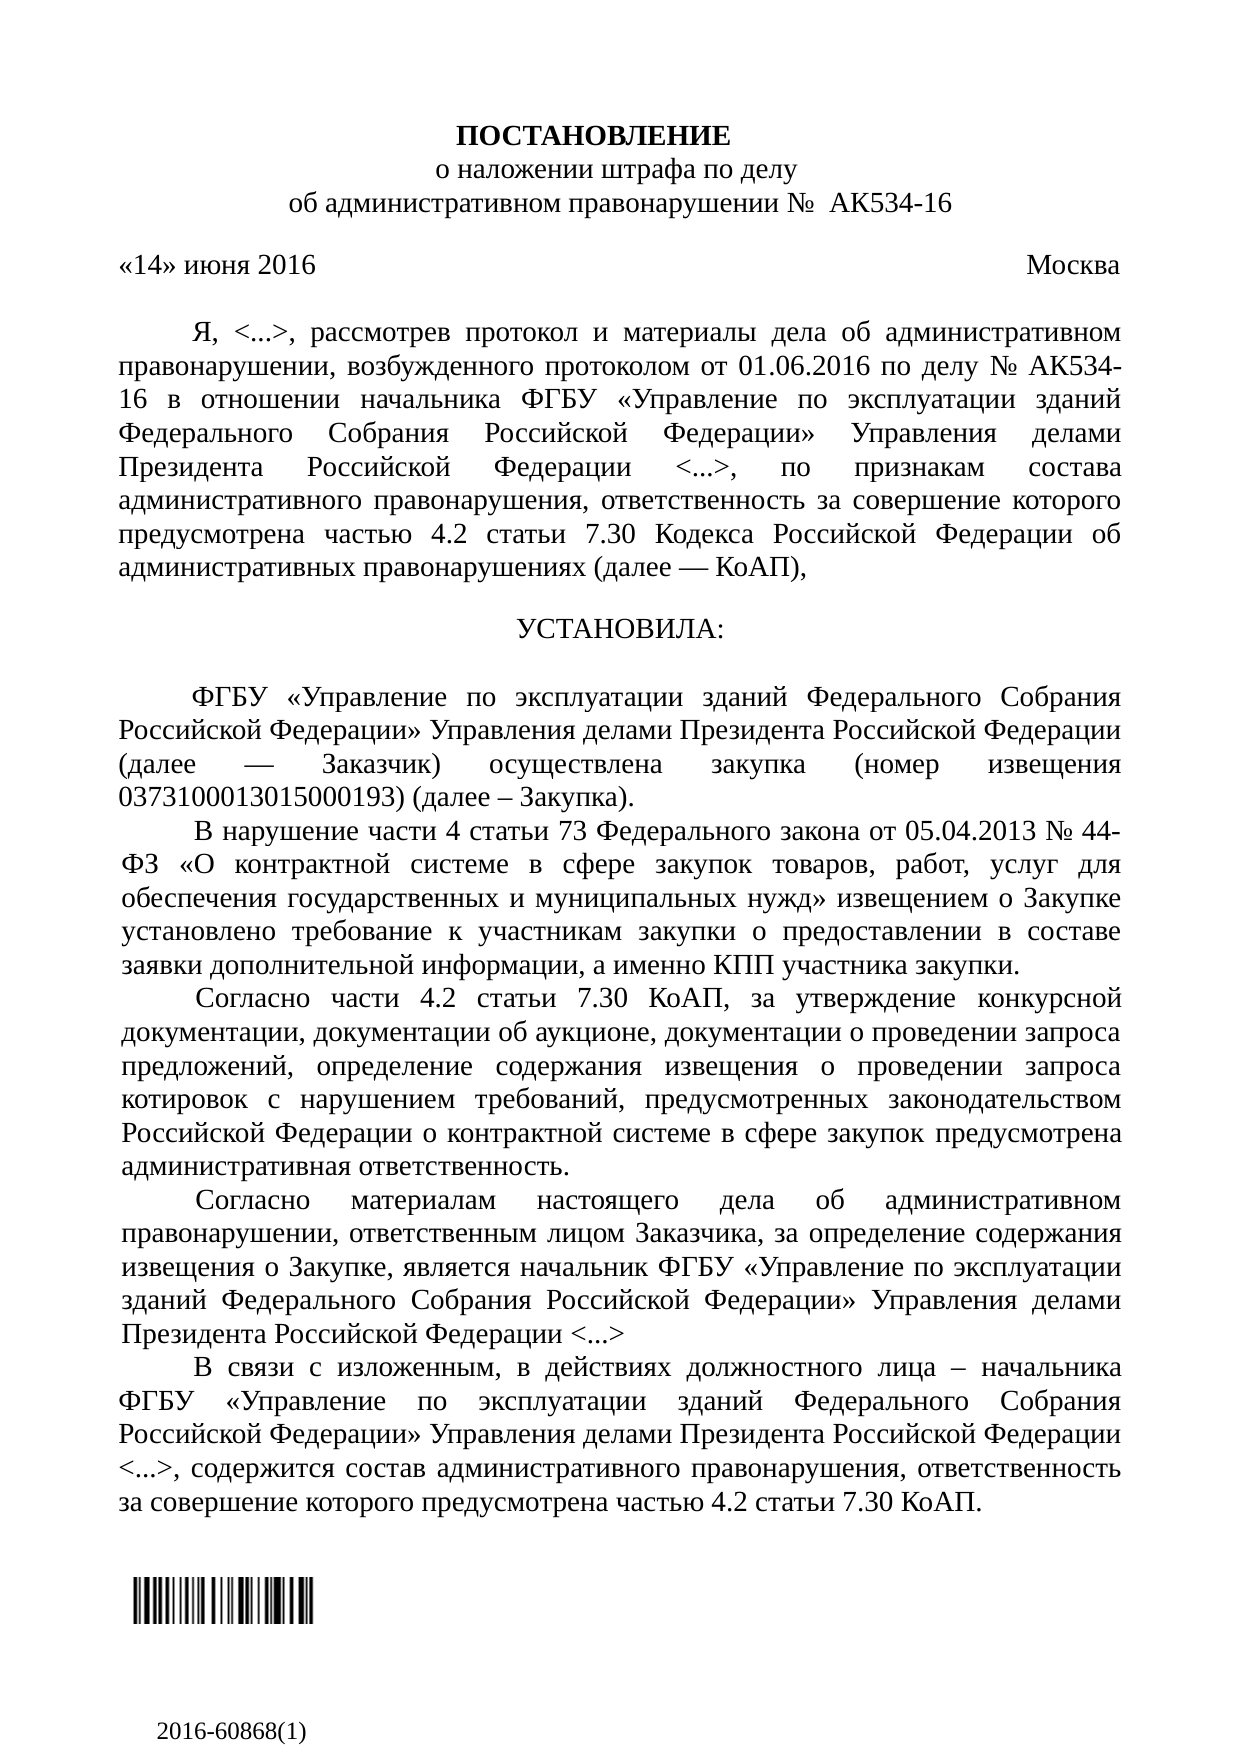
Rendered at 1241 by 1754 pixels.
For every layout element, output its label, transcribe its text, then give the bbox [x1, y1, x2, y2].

text о наложении штрафа по делу [118, 152, 1122, 185]
text УСТАНОВИЛА: [118, 612, 1122, 645]
text В нарушение части 4 статьи 73 Федерального закона от 05.04.2013 № 44-ФЗ «О контрактной системе в сфере закупок товаров, работ, услуг для обеспечения государственных и муниципальных нужд» извещением о Закупке установлено требование к участникам закупки о предоставлении в составе заявки дополнительной информации, а именно КПП участника закупки. [121, 813, 1122, 981]
picture [118, 1577, 331, 1624]
text Я, <...>, рассмотрев протокол и материалы дела об административном правонарушении, возбужденного протоколом от 01.06.2016 по делу № АК534-16 в отношении начальника ФГБУ «Управление по эксплуатации зданий Федерального Собрания Российской Федерации» Управления делами Президента Российской Федерации <...>, по признакам состава административного правонарушения, ответственность за совершение которого предусмотрена частью 4.2 статьи 7.30 Кодекса Российской Федерации об административных правонарушениях (далее — КоАП), [118, 314, 1122, 583]
text Согласно части 4.2 статьи 7.30 КоАП, за утверждение конкурсной документации, документации об аукционе, документации о проведении запроса предложений, определение содержания извещения о проведении запроса котировок с нарушением требований, предусмотренных законодательством Российской Федерации о контрактной системе в сфере закупок предусмотрена административная ответственность. [121, 981, 1122, 1182]
text «14» июня 2016 Москва [118, 247, 1122, 281]
text ФГБУ «Управление по эксплуатации зданий Федерального Собрания Российской Федерации» Управления делами Президента Российской Федерации (далее — Заказчик) осуществлена закупка (номер извещения 0373100013015000193) (далее – Закупка). [118, 679, 1122, 813]
text об административном правонарушении № АК534-16 [118, 185, 1122, 219]
text В связи с изложенным, в действиях должностного лица – начальника ФГБУ «Управление по эксплуатации зданий Федерального Собрания Российской Федерации» Управления делами Президента Российской Федерации <...>, содержится состав административного правонарушения, ответственность за совершение которого предусмотрена частью 4.2 статьи 7.30 КоАП. [118, 1349, 1122, 1517]
text ПОСТАНОВЛЕНИЕ [117, 118, 1078, 152]
text Согласно материалам настоящего дела об административном правонарушении, ответственным лицом Заказчика, за определение содержания извещения о Закупке, является начальник ФГБУ «Управление по эксплуатации зданий Федерального Собрания Российской Федерации» Управления делами Президента Российской Федерации <...> [121, 1182, 1122, 1349]
